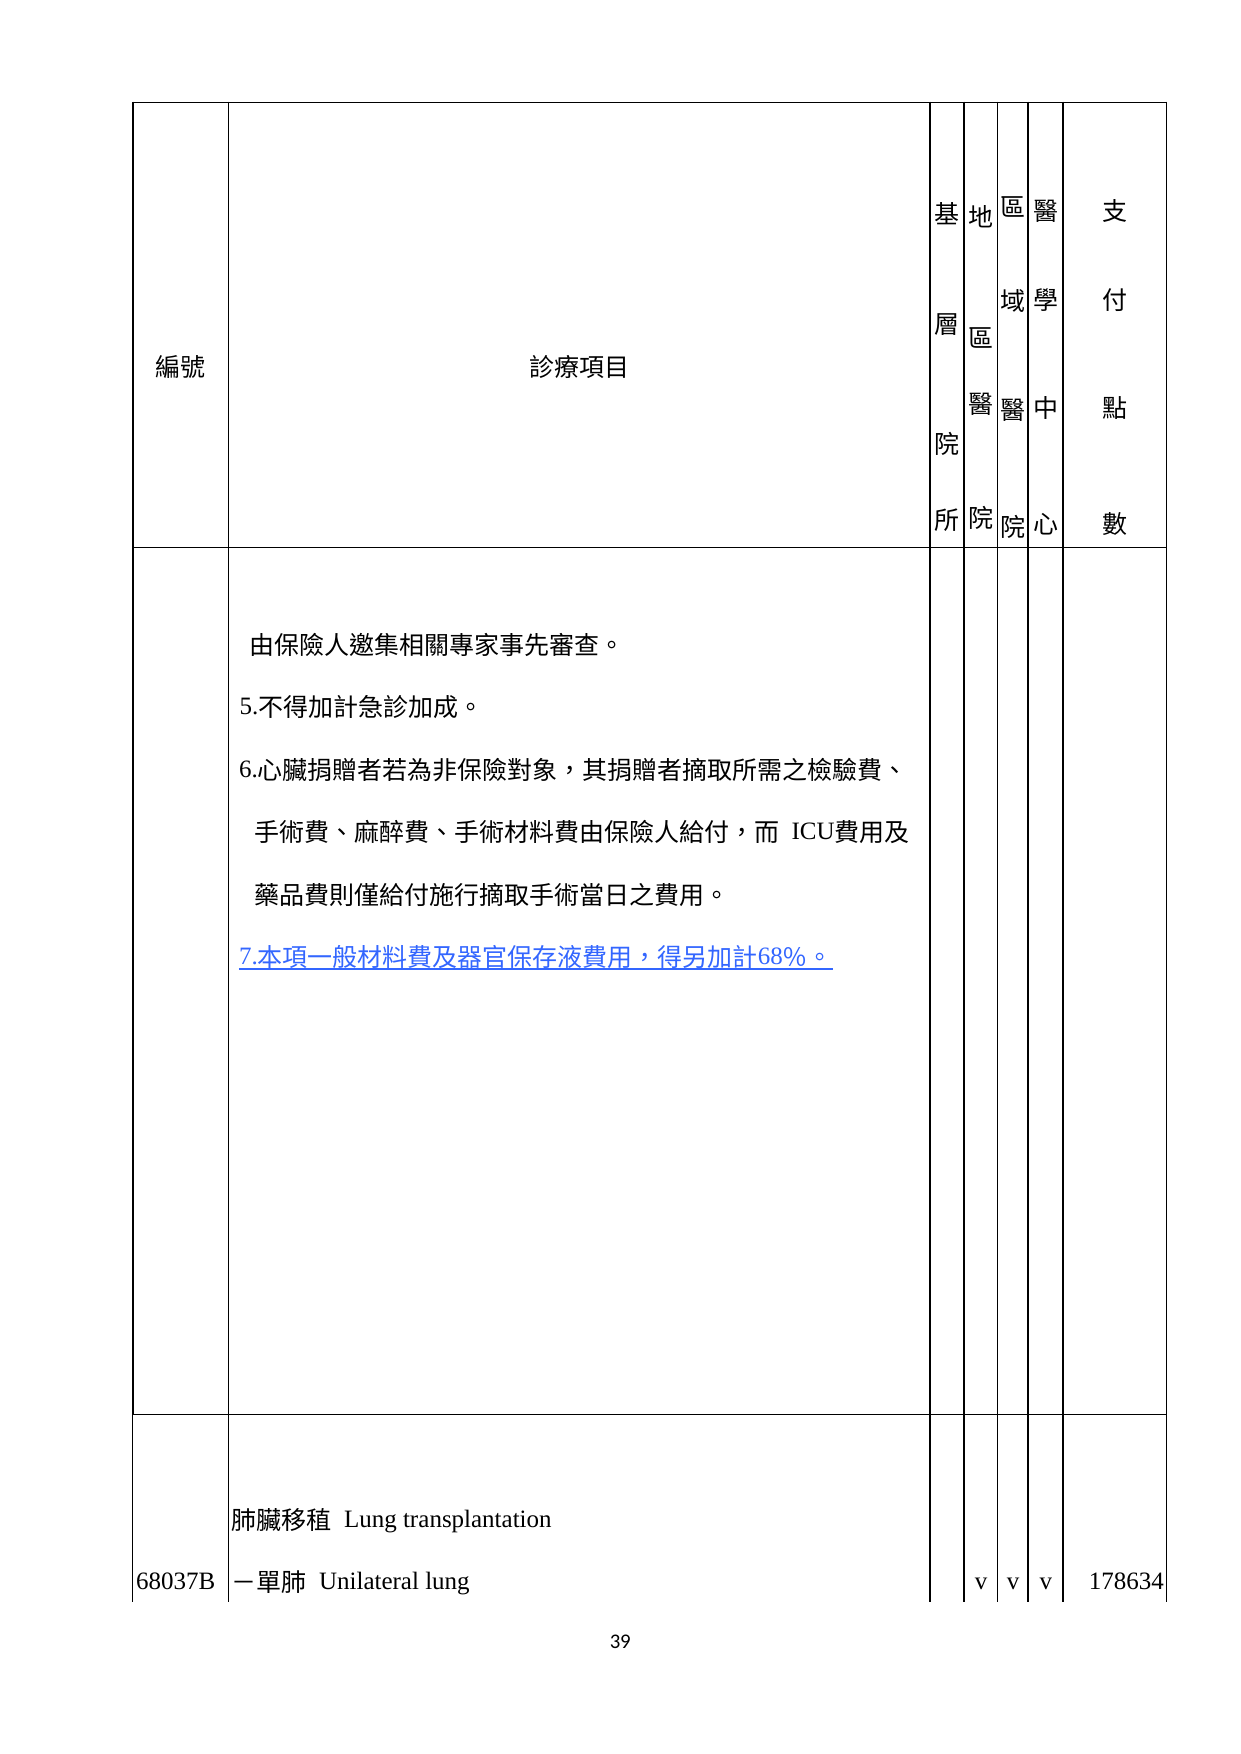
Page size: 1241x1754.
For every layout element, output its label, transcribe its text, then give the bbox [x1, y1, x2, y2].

table_cell [134, 548, 228, 1414]
table_cell [1029, 548, 1062, 1414]
table_cell [998, 548, 1027, 1414]
table_cell 由保險人邀集相關專家事先審查。 5.不得加計急診加成。 6.心臟捐贈者若為非保險對象，其捐贈者摘取所需之檢驗費、手術費、麻醉費、手術材料費由保險人給付，而 ICU費用及藥品費則僅給付施行摘取手術當日之費用。 7.本項一般材料費及器官保存液費用，得另加計68％。 [229, 548, 929, 1414]
table_cell 肺臟移稙 Lung transplantation [229, 1415, 929, 1539]
table_header 區 域 醫 院 [998, 103, 1027, 547]
table_cell 68037B [133, 1539, 228, 1602]
table_header 醫 學 中 心 [1029, 103, 1062, 547]
table_cell [133, 1415, 228, 1539]
table_cell [998, 1415, 1027, 1539]
table_header 地 區 醫 院 [965, 103, 997, 547]
table_cell －單肺 Unilateral lung [229, 1539, 929, 1602]
table_cell v [965, 1539, 997, 1602]
table_header 編號 [134, 103, 228, 547]
table_header 支 付 點 數 [1064, 103, 1166, 547]
table_header 診療項目 [229, 103, 929, 547]
table_cell [965, 548, 997, 1414]
table_cell 178634 [1064, 1539, 1166, 1602]
table_cell [1064, 1415, 1166, 1539]
table_cell v [998, 1539, 1027, 1602]
table_cell [931, 1415, 963, 1539]
table_cell [1064, 548, 1166, 1414]
table_cell [1029, 1415, 1062, 1539]
table_header 基 層 院 所 [931, 103, 963, 547]
table_cell [931, 1539, 963, 1602]
table_cell [931, 548, 963, 1414]
table_cell v [1029, 1539, 1062, 1602]
table_cell [965, 1415, 997, 1539]
